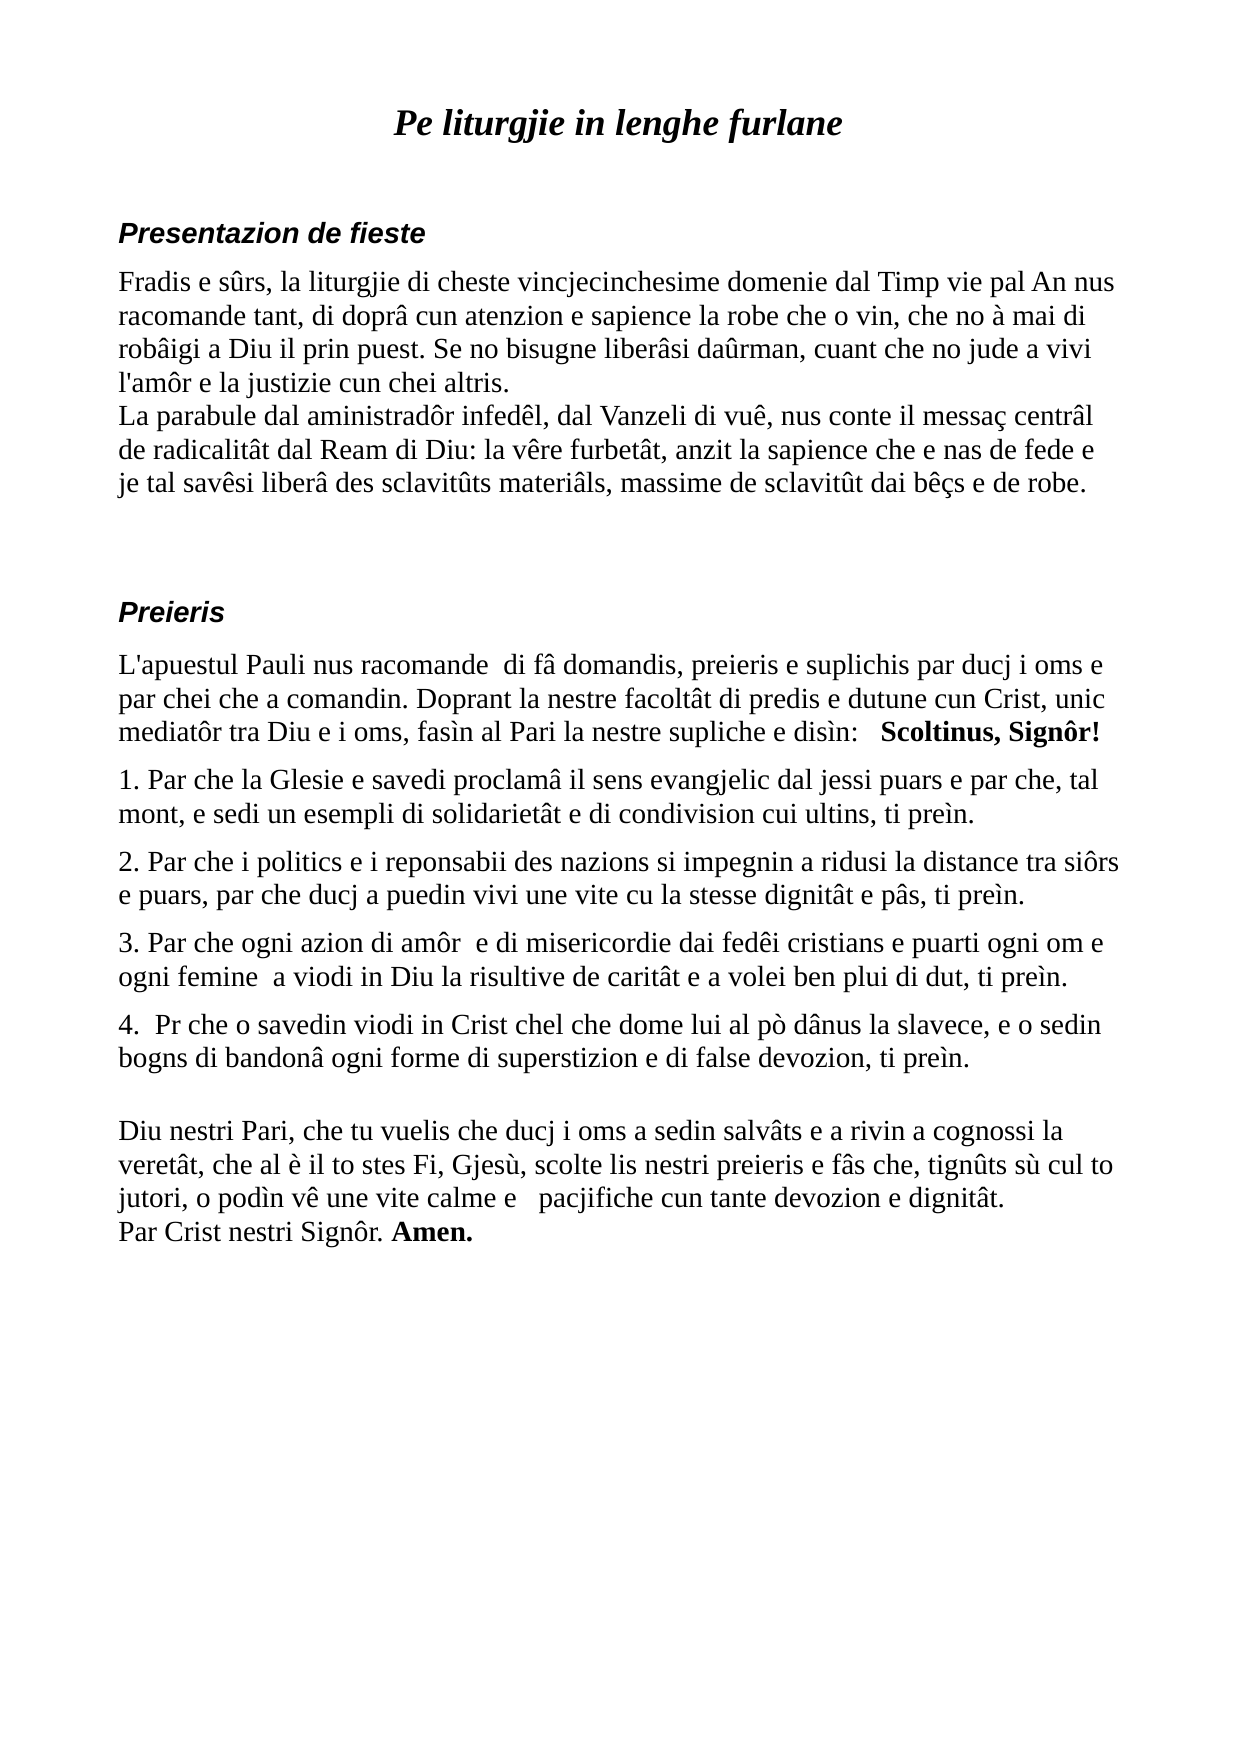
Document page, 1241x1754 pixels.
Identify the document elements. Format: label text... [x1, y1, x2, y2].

text Diu nestri Pari, che tu vuelis che ducj i oms a sedin salvâts e a rivin a cognossi la veretât, che al è il to stes Fi, Gjesù, scolte lis nestri preieris e fâs che, tignûts sù cul to jutori, o podìn vê une vite calme e pacjifiche cun tante devozion e dignitât. [118, 1113, 1122, 1214]
text 3. Par che ogni azion di amôr e di misericordie dai fedêi cristians e puarti ogni om e ogni femine a viodi in Diu la risultive de caritât e a volei ben plui di dut, ti preìn. [118, 925, 1122, 992]
text Par Crist nestri Signôr. Amen. [118, 1214, 1122, 1247]
text Preieris [118, 595, 1122, 628]
text L'apuestul Pauli nus racomande di fâ domandis, preieris e suplichis par ducj i oms e par chei che a comandin. Doprant la nestre facoltât di predis e dutune cun Crist, unic mediatôr tra Diu e i oms, fasìn al Pari la nestre supliche e disìn: Scoltinus, Signôr! [118, 647, 1122, 748]
text 4. Pr che o savedin viodi in Crist chel che dome lui al pò dânus la slavece, e o sedin bogns di bandonâ ogni forme di superstizion e di false devozion, ti preìn. [118, 1007, 1122, 1074]
text 2. Par che i politics e i reponsabii des nazions si impegnin a ridusi la distance tra siôrs e puars, par che ducj a puedin vivi une vite cu la stesse dignitât e pâs, ti preìn. [118, 844, 1122, 911]
text La parabule dal aministradôr infedêl, dal Vanzeli di vuê, nus conte il messaç centrâl de radicalitât dal Ream di Diu: la vêre furbetât, anzit la sapience che e nas de fede e je tal savêsi liberâ des sclavitûts materiâls, massime de sclavitût dai bêçs e de robe. [118, 398, 1122, 499]
text 1. Par che la Glesie e savedi proclamâ il sens evangjelic dal jessi puars e par che, tal mont, e sedi un esempli di solidarietât e di condivision cui ultins, ti preìn. [118, 762, 1122, 829]
text Pe liturgjie in lenghe furlane [118, 100, 1122, 143]
subtitle Presentazion de fieste [118, 216, 1122, 250]
text Fradis e sûrs, la liturgjie di cheste vincjecinchesime domenie dal Timp vie pal An nus racomande tant, di doprâ cun atenzion e sapience la robe che o vin, che no à mai di robâigi a Diu il prin puest. Se no bisugne liberâsi daûrman, cuant che no jude a vivi l'amôr e la justizie cun chei altris. [118, 264, 1122, 398]
